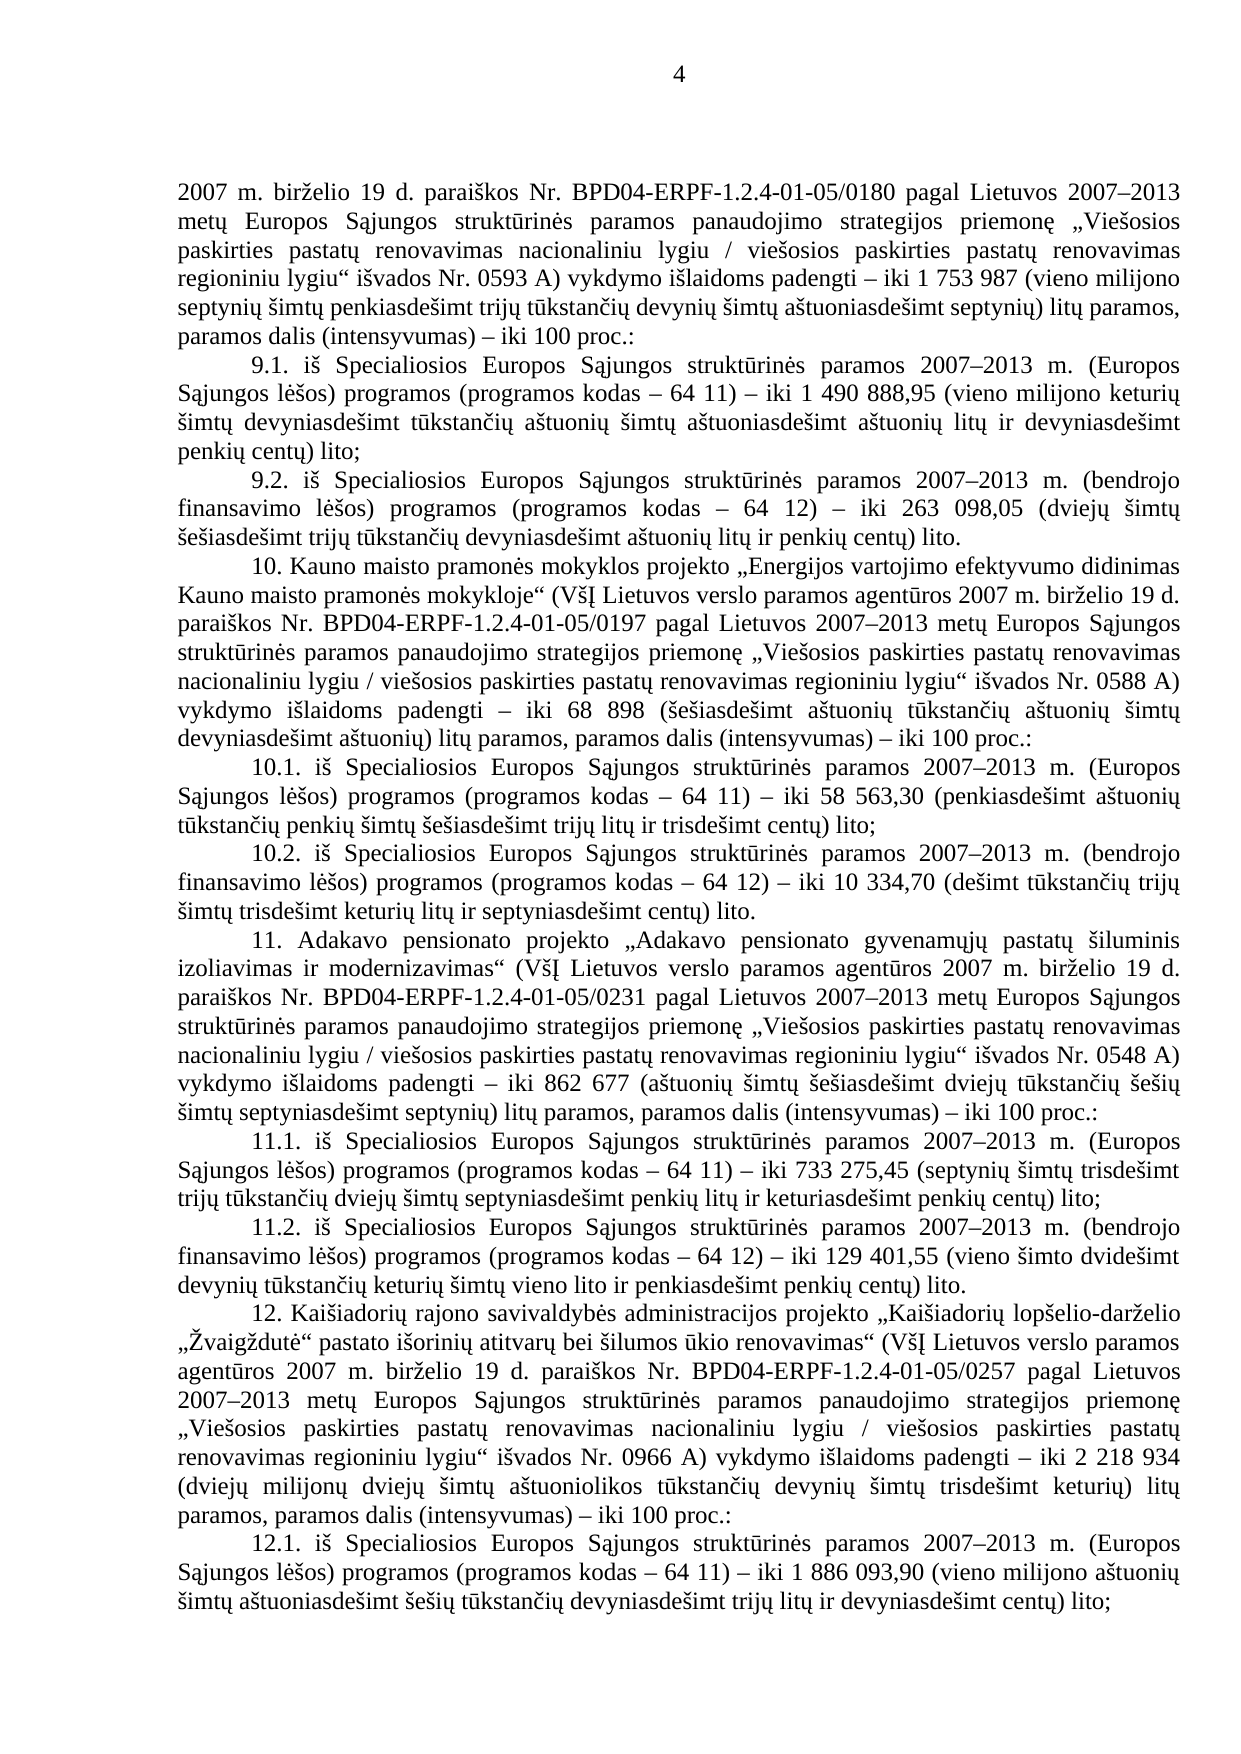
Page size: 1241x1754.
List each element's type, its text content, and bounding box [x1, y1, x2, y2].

text 10. Kauno maisto pramonės mokyklos projekto „Energijos vartojimo efektyvumo didinimas Kauno maisto pramonės mokykloje“ (VšĮ Lietuvos verslo paramos agentūros 2007 m. birželio 19 d. paraiškos Nr. BPD04-ERPF-1.2.4-01-05/0197 pagal Lietuvos 2007–2013 metų Europos Sąjungos struktūrinės paramos panaudojimo strategijos priemonę „Viešosios paskirties pastatų renovavimas nacionaliniu lygiu / viešosios paskirties pastatų renovavimas regioniniu lygiu“ išvados Nr. 0588 A) vykdymo išlaidoms padengti – iki 68 898 (šešiasdešimt aštuonių tūkstančių aštuonių šimtų devyniasdešimt aštuonių) litų paramos, paramos dalis (intensyvumas) – iki 100 proc.: [177, 551, 1181, 752]
text 11.1. iš Specialiosios Europos Sąjungos struktūrinės paramos 2007–2013 m. (Europos Sąjungos lėšos) programos (programos kodas – 64 11) – iki 733 275,45 (septynių šimtų trisdešimt trijų tūkstančių dviejų šimtų septyniasdešimt penkių litų ir keturiasdešimt penkių centų) lito; [177, 1126, 1181, 1212]
text 9.1. iš Specialiosios Europos Sąjungos struktūrinės paramos 2007–2013 m. (Europos Sąjungos lėšos) programos (programos kodas – 64 11) – iki 1 490 888,95 (vieno milijono keturių šimtų devyniasdešimt tūkstančių aštuonių šimtų aštuoniasdešimt aštuonių litų ir devyniasdešimt penkių centų) lito; [177, 350, 1181, 465]
text 11. Adakavo pensionato projekto „Adakavo pensionato gyvenamųjų pastatų šiluminis izoliavimas ir modernizavimas“ (VšĮ Lietuvos verslo paramos agentūros 2007 m. birželio 19 d. paraiškos Nr. BPD04-ERPF-1.2.4-01-05/0231 pagal Lietuvos 2007–2013 metų Europos Sąjungos struktūrinės paramos panaudojimo strategijos priemonę „Viešosios paskirties pastatų renovavimas nacionaliniu lygiu / viešosios paskirties pastatų renovavimas regioniniu lygiu“ išvados Nr. 0548 A) vykdymo išlaidoms padengti – iki 862 677 (aštuonių šimtų šešiasdešimt dviejų tūkstančių šešių šimtų septyniasdešimt septynių) litų paramos, paramos dalis (intensyvumas) – iki 100 proc.: [177, 925, 1181, 1126]
text 2007 m. birželio 19 d. paraiškos Nr. BPD04-ERPF-1.2.4-01-05/0180 pagal Lietuvos 2007–2013 metų Europos Sąjungos struktūrinės paramos panaudojimo strategijos priemonę „Viešosios paskirties pastatų renovavimas nacionaliniu lygiu / viešosios paskirties pastatų renovavimas regioniniu lygiu“ išvados Nr. 0593 A) vykdymo išlaidoms padengti – iki 1 753 987 (vieno milijono septynių šimtų penkiasdešimt trijų tūkstančių devynių šimtų aštuoniasdešimt septynių) litų paramos, paramos dalis (intensyvumas) – iki 100 proc.: [177, 177, 1181, 350]
text 12. Kaišiadorių rajono savivaldybės administracijos projekto „Kaišiadorių lopšelio-darželio „Žvaigždutė“ pastato išorinių atitvarų bei šilumos ūkio renovavimas“ (VšĮ Lietuvos verslo paramos agentūros 2007 m. birželio 19 d. paraiškos Nr. BPD04-ERPF-1.2.4-01-05/0257 pagal Lietuvos 2007–2013 metų Europos Sąjungos struktūrinės paramos panaudojimo strategijos priemonę „Viešosios paskirties pastatų renovavimas nacionaliniu lygiu / viešosios paskirties pastatų renovavimas regioniniu lygiu“ išvados Nr. 0966 A) vykdymo išlaidoms padengti – iki 2 218 934 (dviejų milijonų dviejų šimtų aštuoniolikos tūkstančių devynių šimtų trisdešimt keturių) litų paramos, paramos dalis (intensyvumas) – iki 100 proc.: [177, 1298, 1181, 1528]
text 12.1. iš Specialiosios Europos Sąjungos struktūrinės paramos 2007–2013 m. (Europos Sąjungos lėšos) programos (programos kodas – 64 11) – iki 1 886 093,90 (vieno milijono aštuonių šimtų aštuoniasdešimt šešių tūkstančių devyniasdešimt trijų litų ir devyniasdešimt centų) lito; [177, 1528, 1181, 1615]
text 10.2. iš Specialiosios Europos Sąjungos struktūrinės paramos 2007–2013 m. (bendrojo finansavimo lėšos) programos (programos kodas – 64 12) – iki 10 334,70 (dešimt tūkstančių trijų šimtų trisdešimt keturių litų ir septyniasdešimt centų) lito. [177, 838, 1181, 925]
text 9.2. iš Specialiosios Europos Sąjungos struktūrinės paramos 2007–2013 m. (bendrojo finansavimo lėšos) programos (programos kodas – 64 12) – iki 263 098,05 (dviejų šimtų šešiasdešimt trijų tūkstančių devyniasdešimt aštuonių litų ir penkių centų) lito. [177, 465, 1181, 551]
text 10.1. iš Specialiosios Europos Sąjungos struktūrinės paramos 2007–2013 m. (Europos Sąjungos lėšos) programos (programos kodas – 64 11) – iki 58 563,30 (penkiasdešimt aštuonių tūkstančių penkių šimtų šešiasdešimt trijų litų ir trisdešimt centų) lito; [177, 752, 1181, 838]
text 11.2. iš Specialiosios Europos Sąjungos struktūrinės paramos 2007–2013 m. (bendrojo finansavimo lėšos) programos (programos kodas – 64 12) – iki 129 401,55 (vieno šimto dvidešimt devynių tūkstančių keturių šimtų vieno lito ir penkiasdešimt penkių centų) lito. [177, 1212, 1181, 1298]
